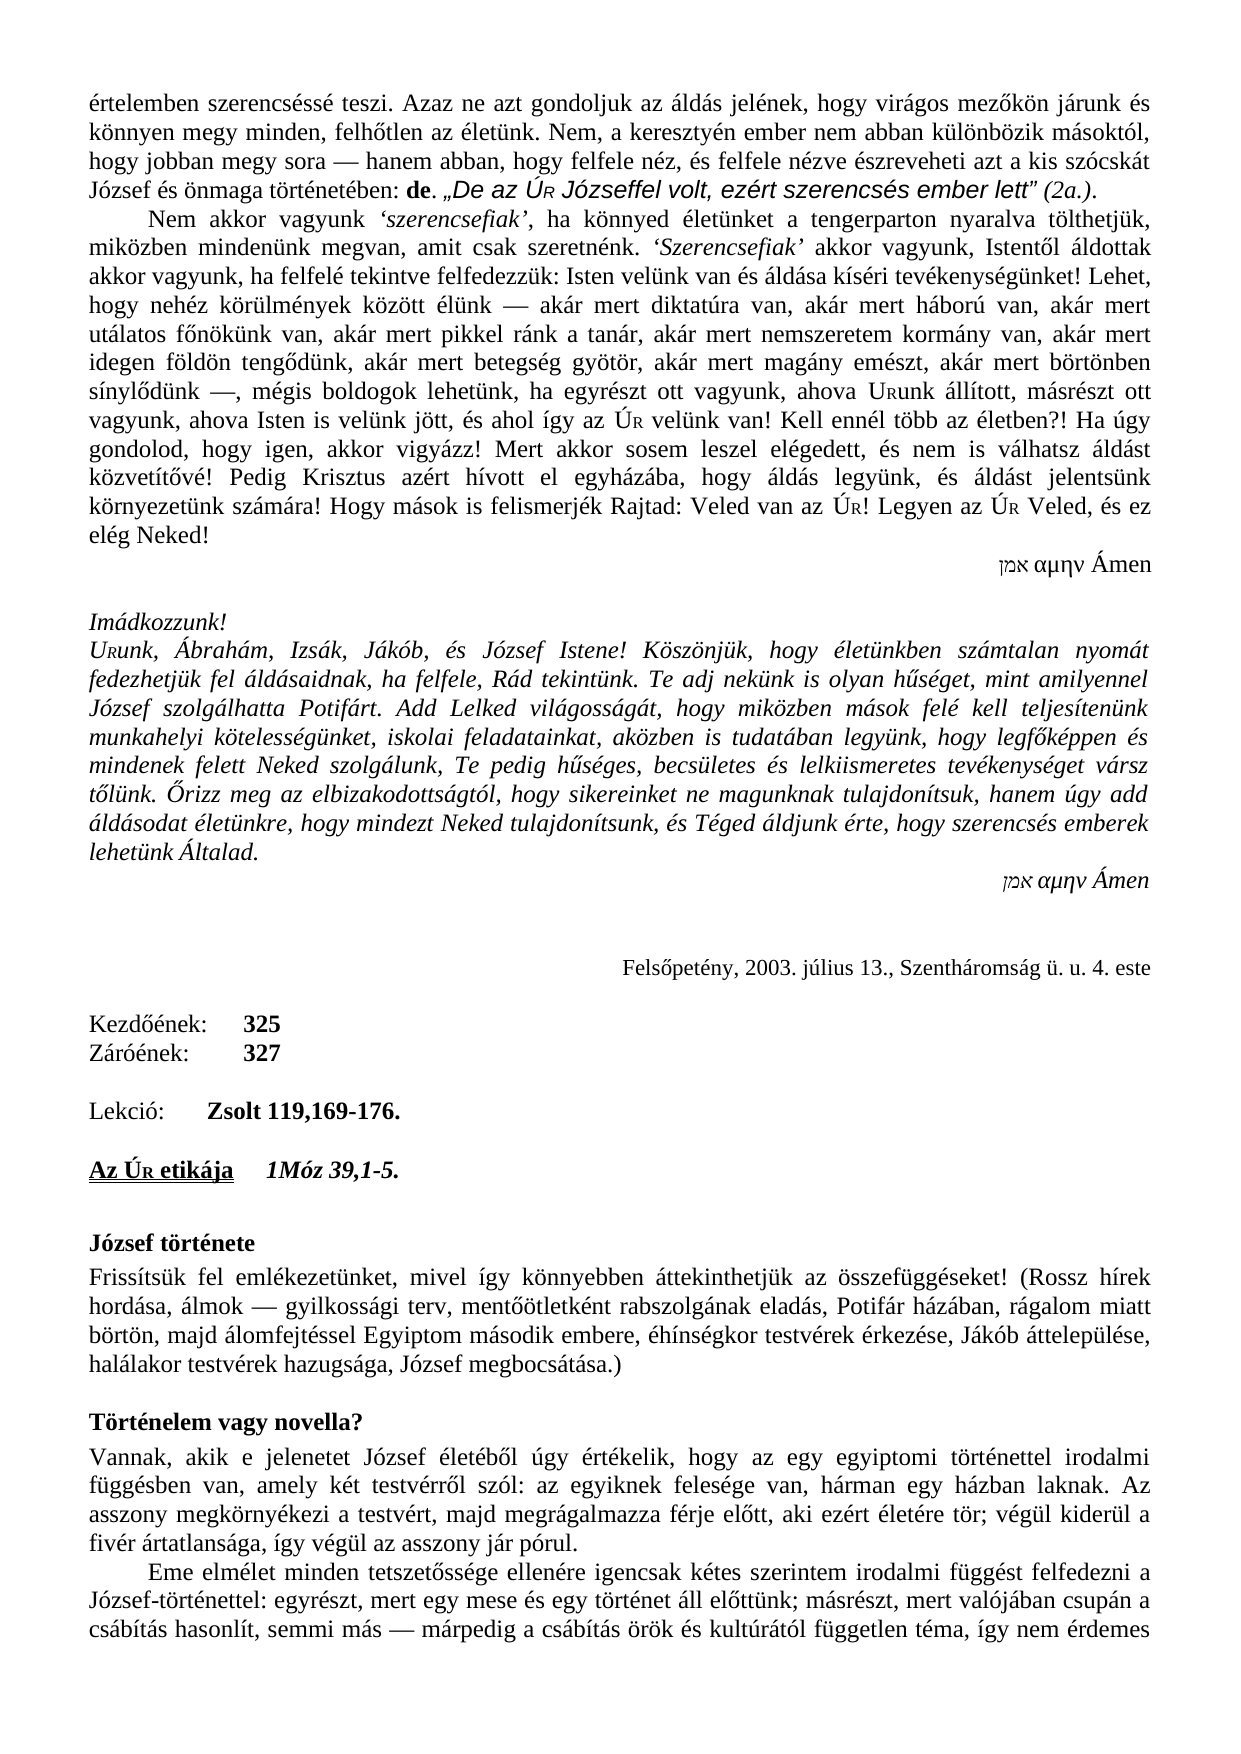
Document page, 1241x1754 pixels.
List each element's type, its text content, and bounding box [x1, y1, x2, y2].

text אמן αμην Ámen [88, 549, 1152, 577]
text Eme elmélet minden tetszetőssége ellenére igencsak kétes szerintem irodalmi függést felfedezni a József-történettel: egyrészt, mert egy mese és egy történet áll előttünk; másrészt, mert valójában csupán a csábítás hasonlít, semmi más — márpedig a csábítás örök és kultúrától független téma, így nem érdemes [88, 1557, 1152, 1643]
subtitle Történelem vagy novella? [88, 1407, 1152, 1436]
text Imádkozzunk! [88, 607, 1152, 636]
text Lekció: Zsolt 119,169-176. [88, 1096, 1152, 1125]
subtitle József története [88, 1228, 1152, 1256]
text Kezdőének: 325 [88, 1009, 1152, 1038]
text Nem akkor vagyunk ‘szerencsefiak’, ha könnyed életünket a tengerparton nyaralva tölthetjük, miközben mindenünk megvan, amit csak szeretnénk. ‘Szerencsefiak’ akkor vagyunk, Istentől áldottak akkor vagyunk, ha felfelé tekintve felfedezzük: Isten velünk van és áldása kíséri tevékenységünket! Lehet, hogy nehéz körülmények között élünk — akár mert diktatúra van, akár mert háború van, akár mert utálatos főnökünk van, akár mert pikkel ránk a tanár, akár mert nemszeretem kormány van, akár mert idegen földön tengődünk, akár mert betegség gyötör, akár mert magány emészt, akár mert börtönben sínylődünk —, mégis boldogok lehetünk, ha egyrészt ott vagyunk, ahova Urunk állított, másrészt ott vagyunk, ahova Isten is velünk jött, és ahol így az Úr velünk van! Kell ennél több az életben?! Ha úgy gondolod, hogy igen, akkor vigyázz! Mert akkor sosem leszel elégedett, és nem is válhatsz áldást közvetítővé! Pedig Krisztus azért hívott el egyházába, hogy áldás legyünk, és áldást jelentsünk környezetünk számára! Hogy mások is felismerjék Rajtad: Veled van az Úr! Legyen az Úr Veled, és ez elég Neked! [88, 204, 1152, 549]
text Urunk, Ábrahám, Izsák, Jákób, és József Istene! Köszönjük, hogy életünkben számtalan nyomát fedezhetjük fel áldásaidnak, ha felfele, Rád tekintünk. Te adj nekünk is olyan hűséget, mint amilyennel József szolgálhatta Potifárt. Add Lelked világosságát, hogy miközben mások felé kell teljesítenünk munkahelyi kötelességünket, iskolai feladatainkat, aközben is tudatában legyünk, hogy legfőképpen és mindenek felett Neked szolgálunk, Te pedig hűséges, becsületes és lelkiismeretes tevékenységet vársz tőlünk. Őrizz meg az elbizakodottságtól, hogy sikereinket ne magunknak tulajdonítsuk, hanem úgy add áldásodat életünkre, hogy mindezt Neked tulajdonítsunk, és Téged áldjunk érte, hogy szerencsés emberek lehetünk Általad. [88, 636, 1152, 866]
text Vannak, akik e jelenetet József életéből úgy értékelik, hogy az egy egyiptomi történettel irodalmi függésben van, amely két testvérről szól: az egyiknek felesége van, hárman egy házban laknak. Az asszony megkörnyékezi a testvért, majd megrágalmazza férje előtt, aki ezért életére tör; végül kiderül a fivér ártatlansága, így végül az asszony jár pórul. [88, 1442, 1152, 1557]
text אמן αμην Ámen [88, 866, 1152, 894]
text Záróének: 327 [88, 1038, 1152, 1067]
text Felsőpetény, 2003. július 13., Szentháromság ü. u. 4. este [88, 953, 1152, 980]
text értelemben szerencséssé teszi. Azaz ne azt gondoljuk az áldás jelének, hogy virágos mezőkön járunk és könnyen megy minden, felhőtlen az életünk. Nem, a keresztyén ember nem abban különbözik másoktól, hogy jobban megy sora — hanem abban, hogy felfele néz, és felfele nézve észreveheti azt a kis szócskát József és önmaga történetében: de. „De az Úr Józseffel volt, ezért szerencsés ember lett” (2a.). [88, 88, 1152, 204]
text Az Úr etikája 1Móz 39,1-5. [88, 1155, 1152, 1183]
text Frissítsük fel emlékezetünket, mivel így könnyebben áttekinthetjük az összefüggéseket! (Rossz hírek hordása, álmok — gyilkossági terv, mentőötletként rabszolgának eladás, Potifár házában, rágalom miatt börtön, majd álomfejtéssel Egyiptom második embere, éhínségkor testvérek érkezése, Jákób áttelepülése, halálakor testvérek hazugsága, József megbocsátása.) [88, 1262, 1152, 1377]
